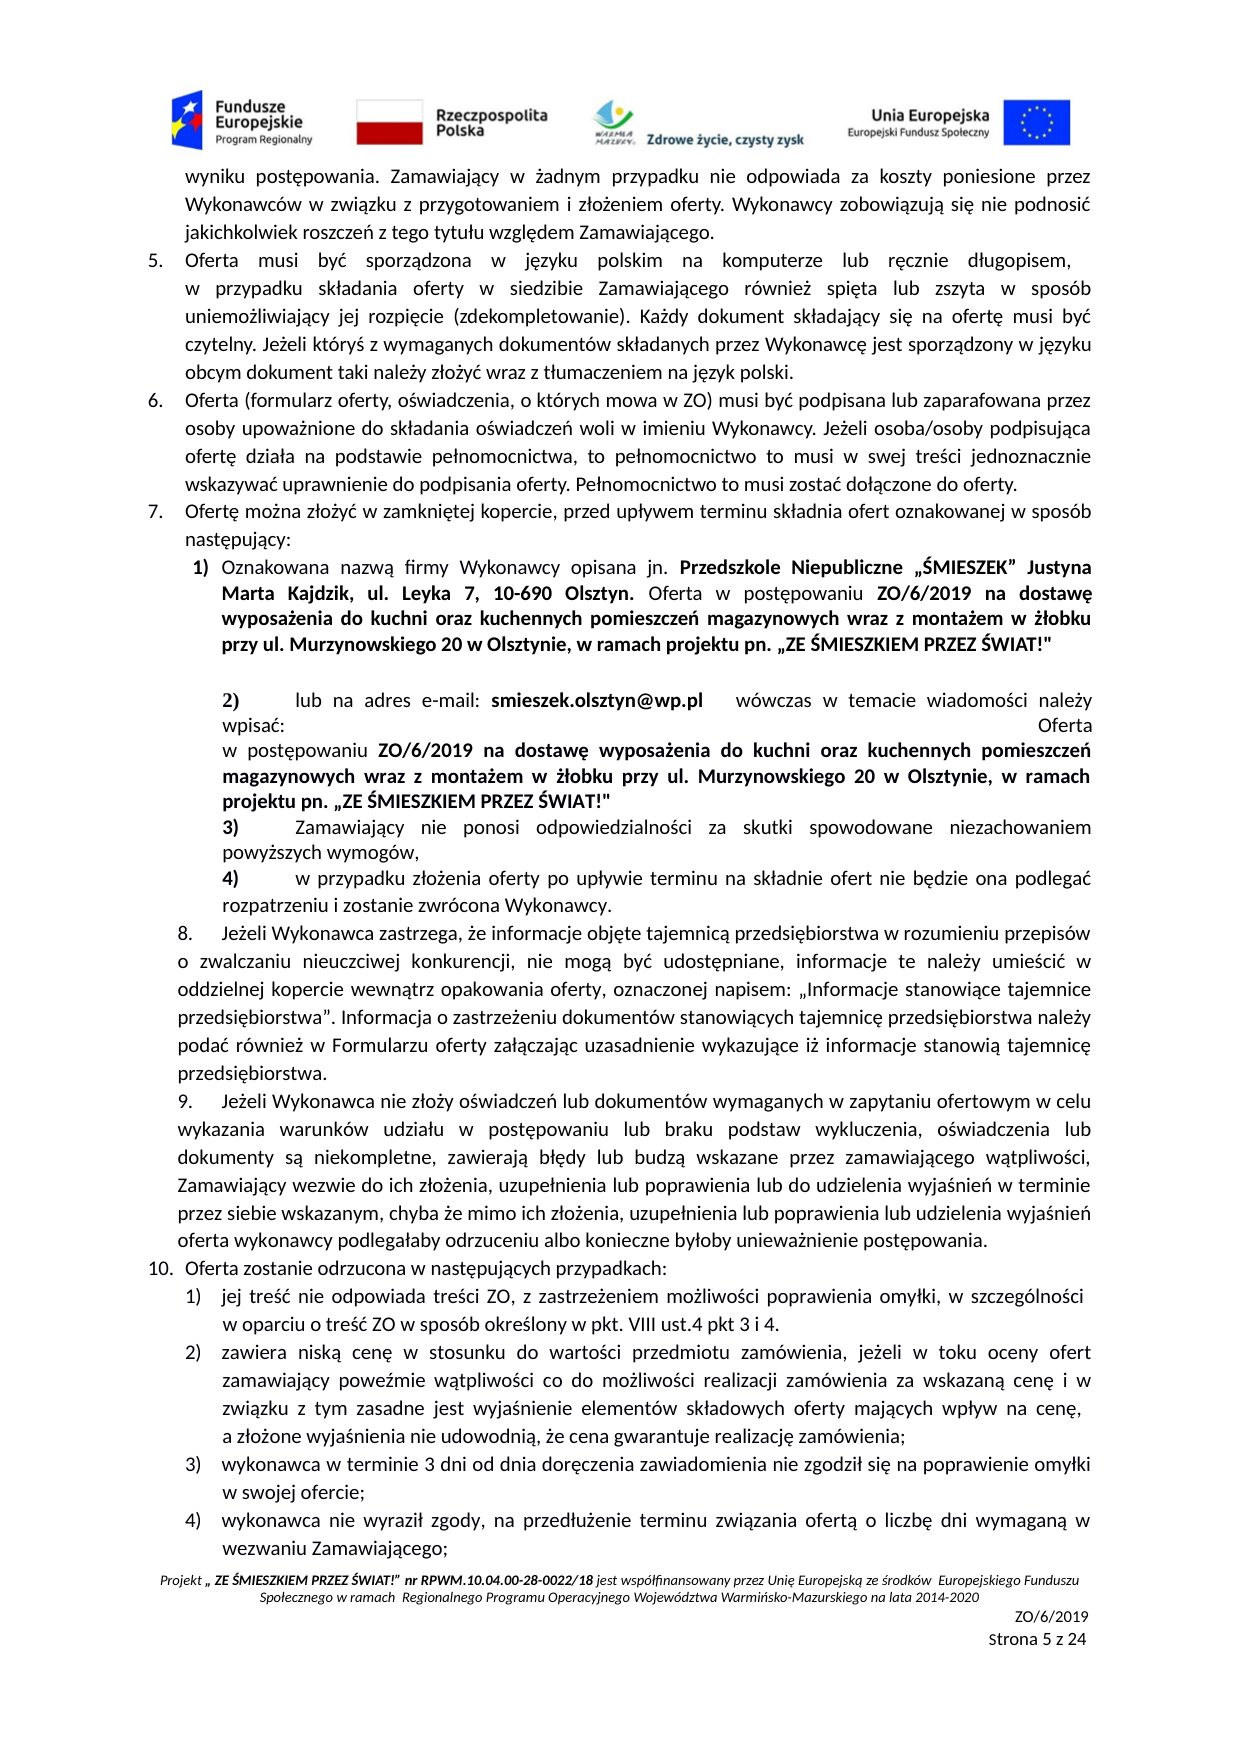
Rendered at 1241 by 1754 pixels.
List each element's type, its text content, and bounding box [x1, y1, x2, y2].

list Jeżeli Wykonawca nie złoży oświadczeń lub dokumentów wymaganych w zapytaniu ofertowym w celu wykazania warunków udziału w postępowaniu lub braku podstaw wykluczenia, oświadczenia lub dokumenty są niekompletne, zawierają błędy lub budzą wskazane przez zamawiającego wątpliwości, Zamawiający wezwie do ich złożenia, uzupełnienia lub poprawienia lub do udzielenia wyjaśnień w terminie przez siebie wskazanym, chyba że mimo ich złożenia, uzupełnienia lub poprawienia lub udzielenia wyjaśnień oferta wykonawcy podlegałaby odrzuceniu albo konieczne byłoby unieważnienie postępowania. [177, 1088, 1093, 1253]
list Jeżeli Wykonawca zastrzega, że informacje objęte tajemnicą przedsiębiorstwa w rozumieniu przepisów o zwalczaniu nieuczciwej konkurencji, nie mogą być udostępniane, informacje te należy umieścić w oddzielnej kopercie wewnątrz opakowania oferty, oznaczonej napisem: „Informacje stanowiące tajemnice przedsiębiorstwa”. Informacja o zastrzeżeniu dokumentów stanowiących tajemnicę przedsiębiorstwa należy podać również w Formularzu oferty załączając uzasadnienie wykazujące iż informacje stanowią tajemnicę przedsiębiorstwa. [177, 921, 1093, 1086]
list Zamawiający nie ponosi odpowiedzialności za skutki spowodowane niezachowaniem powyższych wymogów, [222, 814, 1093, 865]
list Oferta (formularz oferty, oświadczenia, o których mowa w ZO) musi być podpisana lub zaparafowana przez osoby upoważnione do składania oświadczeń woli w imieniu Wykonawcy. Jeżeli osoba/osoby podpisująca ofertę działa na podstawie pełnomocnictwa, to pełnomocnictwo to musi w swej treści jednoznacznie wskazywać uprawnienie do podpisania oferty. Pełnomocnictwo to musi zostać dołączone do oferty. [148, 387, 1093, 496]
picture [147, 73, 1092, 164]
list Ofertę można złożyć w zamkniętej kopercie, przed upływem terminu składnia ofert oznakowanej w sposób następujący: [148, 499, 1093, 552]
list wyniku postępowania. Zamawiający w żadnym przypadku nie odpowiada za koszty poniesione przez Wykonawców w związku z przygotowaniem i złożeniem oferty. Wykonawcy zobowiązują się nie podnosić jakichkolwiek roszczeń z tego tytułu względem Zamawiającego. [148, 164, 1093, 245]
list Oferta zostanie odrzucona w następujących przypadkach: [148, 1256, 1093, 1281]
list wykonawca w terminie 3 dni od dnia doręczenia zawiadomienia nie zgodził się na poprawienie omyłki w swojej ofercie; [185, 1451, 1093, 1504]
list zawiera niską cenę w stosunku do wartości przedmiotu zamówienia, jeżeli w toku oceny ofert zamawiający poweźmie wątpliwości co do możliwości realizacji zamówienia za wskazaną cenę i w związku z tym zasadne jest wyjaśnienie elementów składowych oferty mających wpływ na cenę, a złożone wyjaśnienia nie udowodnią, że cena gwarantuje realizację zamówienia; [185, 1339, 1093, 1448]
list wykonawca nie wyraził zgody, na przedłużenie terminu związania ofertą o liczbę dni wymaganą w wezwaniu Zamawiającego; [185, 1507, 1093, 1560]
list Oferta musi być sporządzona w języku polskim na komputerze lub ręcznie długopisem, w przypadku składania oferty w siedzibie Zamawiającego również spięta lub zszyta w sposób uniemożliwiający jej rozpięcie (zdekompletowanie). Każdy dokument składający się na ofertę musi być czytelny. Jeżeli któryś z wymaganych dokumentów składanych przez Wykonawcę jest sporządzony w języku obcym dokument taki należy złożyć wraz z tłumaczeniem na język polski. [148, 247, 1093, 384]
list lub na adres e-mail: smieszek.olsztyn@wp.pl wówczas w temacie wiadomości należy wpisać: Oferta w postępowaniu ZO/6/2019 na dostawę wyposażenia do kuchni oraz kuchennych pomieszczeń magazynowych wraz z montażem w żłobku przy ul. Murzynowskiego 20 w Olsztynie, w ramach projektu pn. „ZE ŚMIESZKIEM PRZEZ ŚWIAT!" [222, 687, 1093, 814]
list Oznakowana nazwą firmy Wykonawcy opisana jn. Przedszkole Niepubliczne „ŚMIESZEK” Justyna Marta Kajdzik, ul. Leyka 7, 10-690 Olsztyn. Oferta w postępowaniu ZO/6/2019 na dostawę wyposażenia do kuchni oraz kuchennych pomieszczeń magazynowych wraz z montażem w żłobku przy ul. Murzynowskiego 20 w Olsztynie, w ramach projektu pn. „ZE ŚMIESZKIEM PRZEZ ŚWIAT!" [192, 554, 1093, 656]
list jej treść nie odpowiada treści ZO, z zastrzeżeniem możliwości poprawienia omyłki, w szczególności w oparciu o treść ZO w sposób określony w pkt. VIII ust.4 pkt 3 i 4. [185, 1283, 1093, 1337]
list w przypadku złożenia oferty po upływie terminu na składnie ofert nie będzie ona podlegać rozpatrzeniu i zostanie zwrócona Wykonawcy. [222, 865, 1093, 918]
